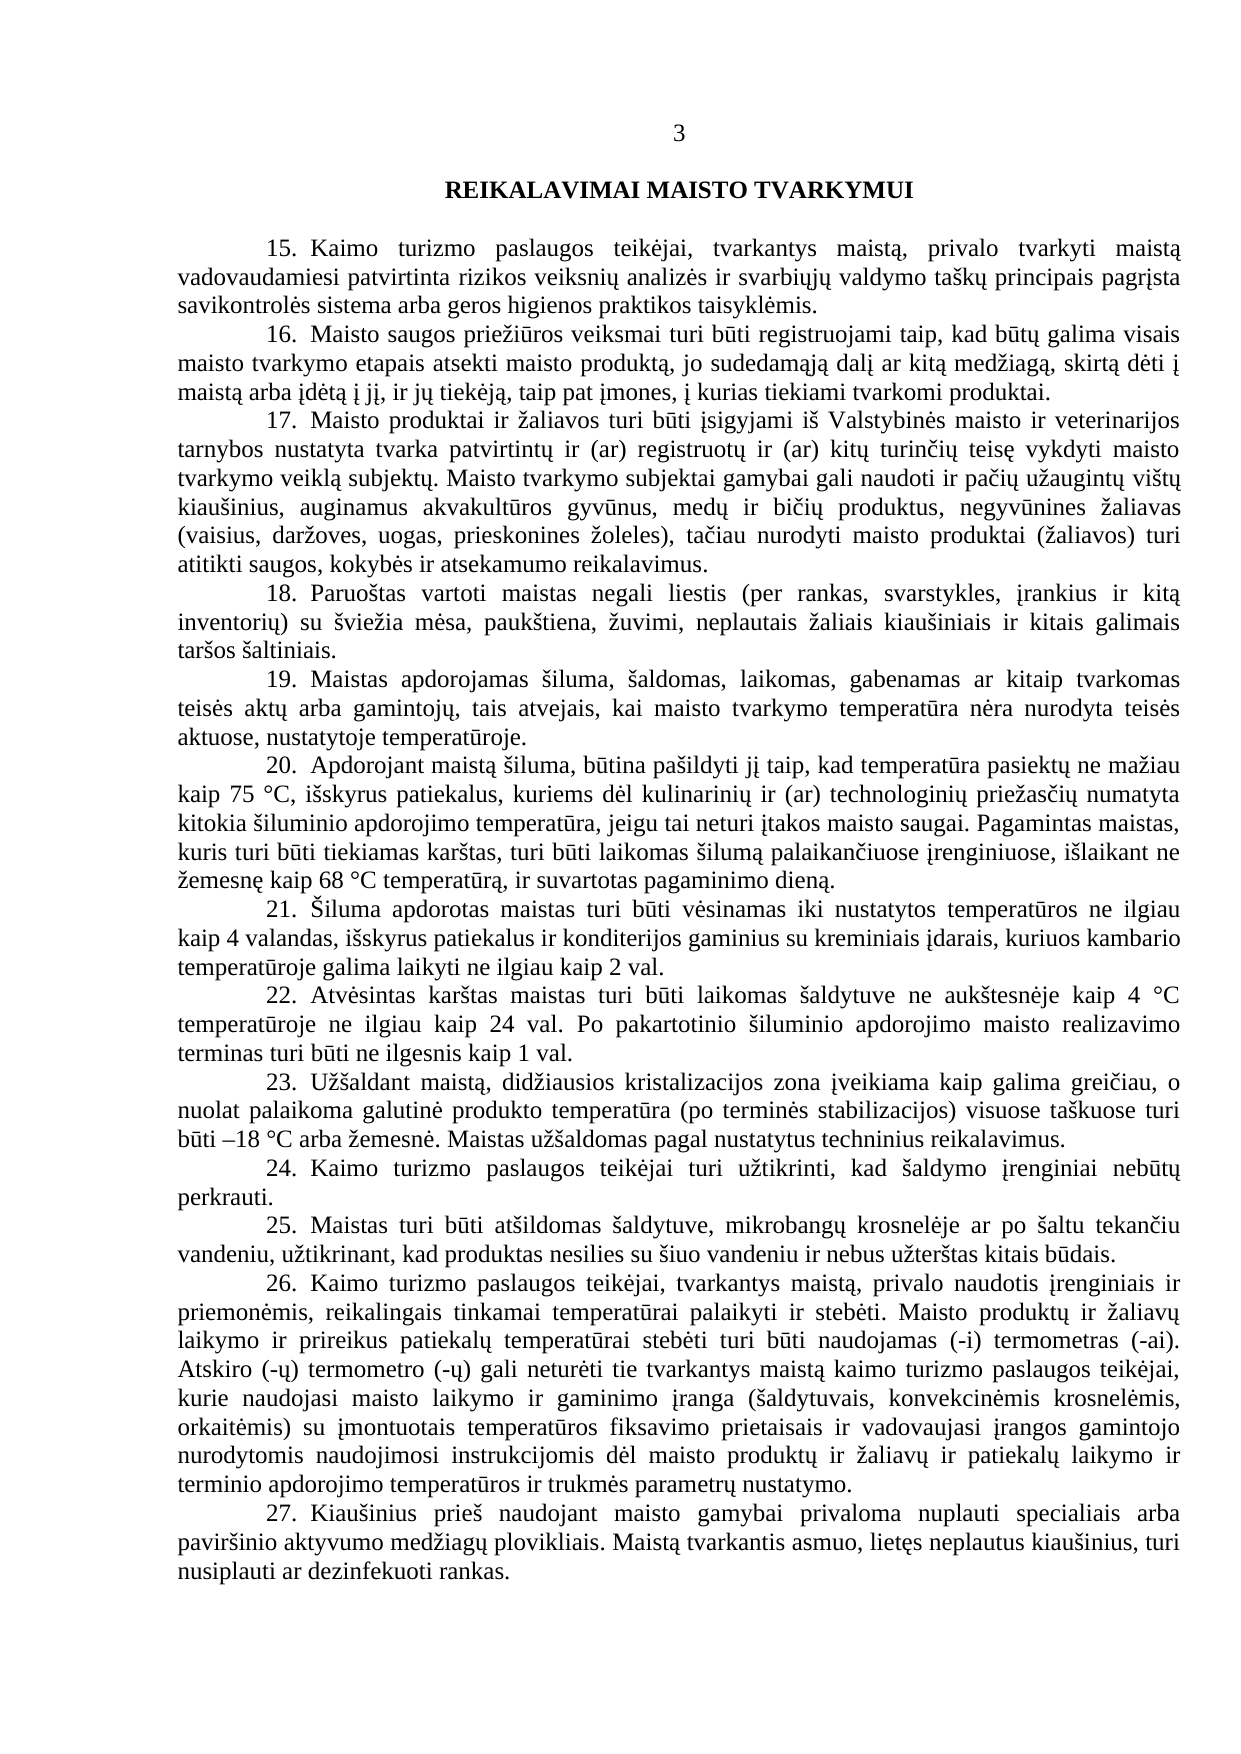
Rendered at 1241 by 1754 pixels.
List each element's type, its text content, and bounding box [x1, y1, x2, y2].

text 19. Maistas apdorojamas šiluma, šaldomas, laikomas, gabenamas ar kitaip tvarkomas teisės aktų arba gamintojų, tais atvejais, kai maisto tvarkymo temperatūra nėra nurodyta teisės aktuose, nustatytoje temperatūroje. [177, 664, 1181, 751]
text 26. Kaimo turizmo paslaugos teikėjai, tvarkantys maistą, privalo naudotis įrenginiais ir priemonėmis, reikalingais tinkamai temperatūrai palaikyti ir stebėti. Maisto produktų ir žaliavų laikymo ir prireikus patiekalų temperatūrai stebėti turi būti naudojamas (-i) termometras (-ai). Atskiro (-ų) termometro (-ų) gali neturėti tie tvarkantys maistą kaimo turizmo paslaugos teikėjai, kurie naudojasi maisto laikymo ir gaminimo įranga (šaldytuvais, konvekcinėmis krosnelėmis, orkaitėmis) su įmontuotais temperatūros fiksavimo prietaisais ir vadovaujasi įrangos gamintojo nurodytomis naudojimosi instrukcijomis dėl maisto produktų ir žaliavų ir patiekalų laikymo ir terminio apdorojimo temperatūros ir trukmės parametrų nustatymo. [177, 1268, 1181, 1498]
text 17. Maisto produktai ir žaliavos turi būti įsigyjami iš Valstybinės maisto ir veterinarijos tarnybos nustatyta tvarka patvirtintų ir (ar) registruotų ir (ar) kitų turinčių teisę vykdyti maisto tvarkymo veiklą subjektų. Maisto tvarkymo subjektai gamybai gali naudoti ir pačių užaugintų vištų kiaušinius, auginamus akvakultūros gyvūnus, medų ir bičių produktus, negyvūnines žaliavas (vaisius, daržoves, uogas, prieskonines žoleles), tačiau nurodyti maisto produktai (žaliavos) turi atitikti saugos, kokybės ir atsekamumo reikalavimus. [177, 406, 1181, 578]
text 27. Kiaušinius prieš naudojant maisto gamybai privaloma nuplauti specialiais arba paviršinio aktyvumo medžiagų plovikliais. Maistą tvarkantis asmuo, lietęs neplautus kiaušinius, turi nusiplauti ar dezinfekuoti rankas. [177, 1498, 1181, 1585]
text 25. Maistas turi būti atšildomas šaldytuve, mikrobangų krosnelėje ar po šaltu tekančiu vandeniu, užtikrinant, kad produktas nesilies su šiuo vandeniu ir nebus užterštas kitais būdais. [177, 1211, 1181, 1268]
text 22. Atvėsintas karštas maistas turi būti laikomas šaldytuve ne aukštesnėje kaip 4 °C temperatūroje ne ilgiau kaip 24 val. Po pakartotinio šiluminio apdorojimo maisto realizavimo terminas turi būti ne ilgesnis kaip 1 val. [177, 981, 1181, 1067]
text 24. Kaimo turizmo paslaugos teikėjai turi užtikrinti, kad šaldymo įrenginiai nebūtų perkrauti. [177, 1153, 1181, 1211]
text 20. Apdorojant maistą šiluma, būtina pašildyti jį taip, kad temperatūra pasiektų ne mažiau kaip 75 °C, išskyrus patiekalus, kuriems dėl kulinarinių ir (ar) technologinių priežasčių numatyta kitokia šiluminio apdorojimo temperatūra, jeigu tai neturi įtakos maisto saugai. Pagamintas maistas, kuris turi būti tiekiamas karštas, turi būti laikomas šilumą palaikančiuose įrenginiuose, išlaikant ne žemesnę kaip 68 °C temperatūrą, ir suvartotas pagaminimo dieną. [177, 751, 1181, 894]
text 15. Kaimo turizmo paslaugos teikėjai, tvarkantys maistą, privalo tvarkyti maistą vadovaudamiesi patvirtinta rizikos veiksnių analizės ir svarbiųjų valdymo taškų principais pagrįsta savikontrolės sistema arba geros higienos praktikos taisyklėmis. [177, 233, 1181, 319]
text 16. Maisto saugos priežiūros veiksmai turi būti registruojami taip, kad būtų galima visais maisto tvarkymo etapais atsekti maisto produktą, jo sudedamąją dalį ar kitą medžiagą, skirtą dėti į maistą arba įdėtą į jį, ir jų tiekėją, taip pat įmones, į kurias tiekiami tvarkomi produktai. [177, 319, 1181, 406]
text 18. Paruoštas vartoti maistas negali liestis (per rankas, svarstykles, įrankius ir kitą inventorių) su šviežia mėsa, paukštiena, žuvimi, neplautais žaliais kiaušiniais ir kitais galimais taršos šaltiniais. [177, 578, 1181, 664]
text REIKALAVIMAI MAISTO TVARKYMUI [177, 176, 1181, 204]
text 23. Užšaldant maistą, didžiausios kristalizacijos zona įveikiama kaip galima greičiau, o nuolat palaikoma galutinė produkto temperatūra (po terminės stabilizacijos) visuose taškuose turi būti –18 °C arba žemesnė. Maistas užšaldomas pagal nustatytus techninius reikalavimus. [177, 1067, 1181, 1153]
text 21. Šiluma apdorotas maistas turi būti vėsinamas iki nustatytos temperatūros ne ilgiau kaip 4 valandas, išskyrus patiekalus ir konditerijos gaminius su kreminiais įdarais, kuriuos kambario temperatūroje galima laikyti ne ilgiau kaip 2 val. [177, 894, 1181, 981]
